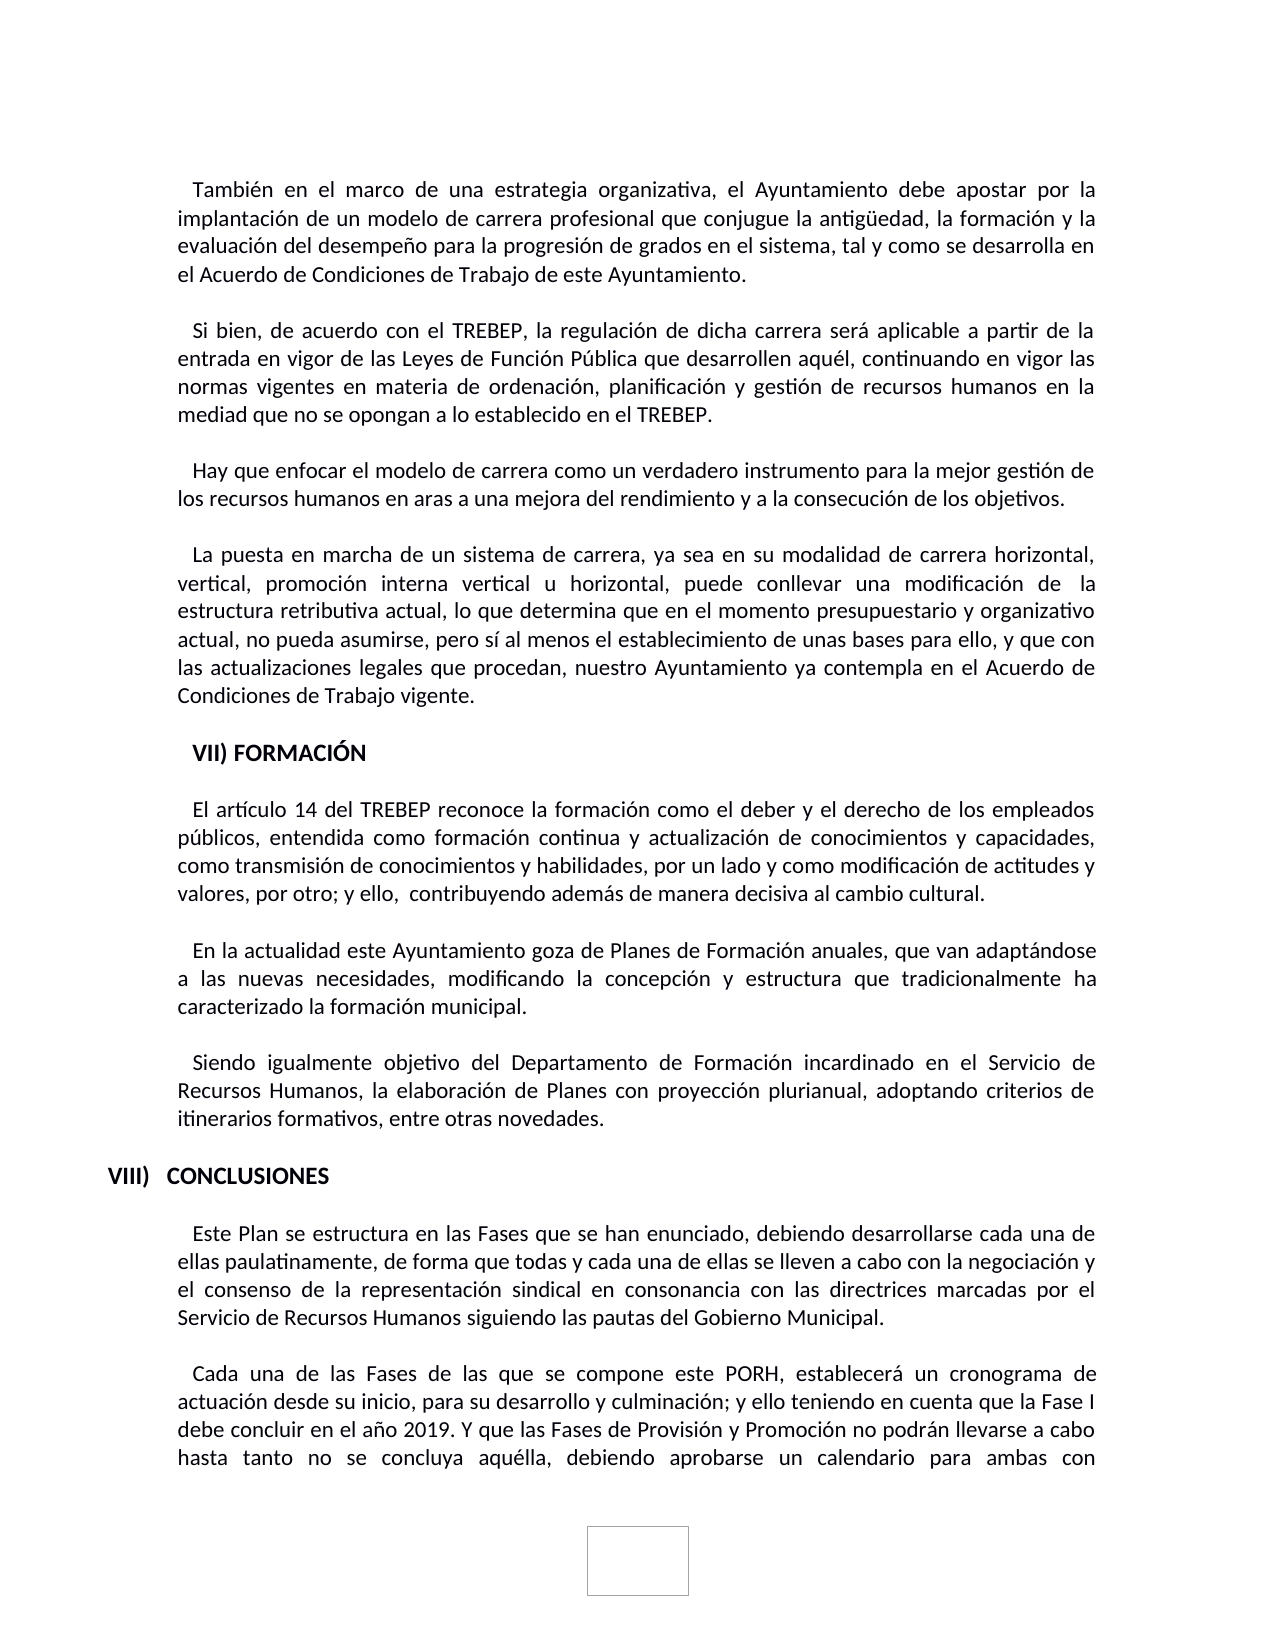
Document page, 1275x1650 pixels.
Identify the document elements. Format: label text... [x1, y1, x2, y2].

text Hay que enfocar el modelo de carrera como un verdadero instrumento para la mejor gestión de los recursos humanos en aras a una mejora del rendimiento y a la consecución de los objetivos. [177, 456, 1096, 512]
text En la actualidad este Ayuntamiento goza de Planes de Formación anuales, que van adaptándose a las nuevas necesidades, modificando la concepción y estructura que tradicionalmente ha caracterizado la formación municipal. [177, 936, 1097, 1020]
text Si bien, de acuerdo con el TREBEP, la regulación de dicha carrera será aplicable a partir de la entrada en vigor de las Leyes de Función Pública que desarrollen aquél, continuando en vigor las normas vigentes en materia de ordenación, planificación y gestión de recursos humanos en la mediad que no se opongan a lo establecido en el TREBEP. [177, 316, 1096, 428]
text La puesta en marcha de un sistema de carrera, ya sea en su modalidad de carrera horizontal, vertical, promoción interna vertical u horizontal, puede conllevar una modificación de la estructura retributiva actual, lo que determina que en el momento presupuestario y organizativo actual, no pueda asumirse, pero sí al menos el establecimiento de unas bases para ello, y que con las actualizaciones legales que procedan, nuestro Ayuntamiento ya contempla en el Acuerdo de Condiciones de Trabajo vigente. [177, 541, 1097, 709]
list FORMACIÓN [192, 737, 1110, 768]
text También en el marco de una estrategia organizativa, el Ayuntamiento debe apostar por la implantación de un modelo de carrera profesional que conjugue la antigüedad, la formación y la evaluación del desempeño para la progresión de grados en el sistema, tal y como se desarrolla en el Acuerdo de Condiciones de Trabajo de este Ayuntamiento. [177, 176, 1097, 288]
text El artículo 14 del TREBEP reconoce la formación como el deber y el derecho de los empleados públicos, entendida como formación continua y actualización de conocimientos y capacidades, como transmisión de conocimientos y habilidades, por un lado y como modificación de actitudes y valores, por otro; y ello, contribuyendo además de manera decisiva al cambio cultural. [177, 796, 1097, 908]
text Este Plan se estructura en las Fases que se han enunciado, debiendo desarrollarse cada una de ellas paulatinamente, de forma que todas y cada una de ellas se lleven a cabo con la negociación y el consenso de la representación sindical en consonancia con las directrices marcadas por el Servicio de Recursos Humanos siguiendo las pautas del Gobierno Municipal. [177, 1219, 1097, 1331]
list CONCLUSIONES [108, 1160, 1110, 1191]
text Cada una de las Fases de las que se compone este PORH, establecerá un cronograma de actuación desde su inicio, para su desarrollo y culminación; y ello teniendo en cuenta que la Fase I debe concluir en el año 2019. Y que las Fases de Provisión y Promoción no podrán llevarse a cabo hasta tanto no se concluya aquélla, debiendo aprobarse un calendario para ambas con [177, 1359, 1097, 1471]
text Siendo igualmente objetivo del Departamento de Formación incardinado en el Servicio de Recursos Humanos, la elaboración de Planes con proyección plurianual, adoptando criterios de itinerarios formativos, entre otras novedades. [177, 1048, 1096, 1132]
